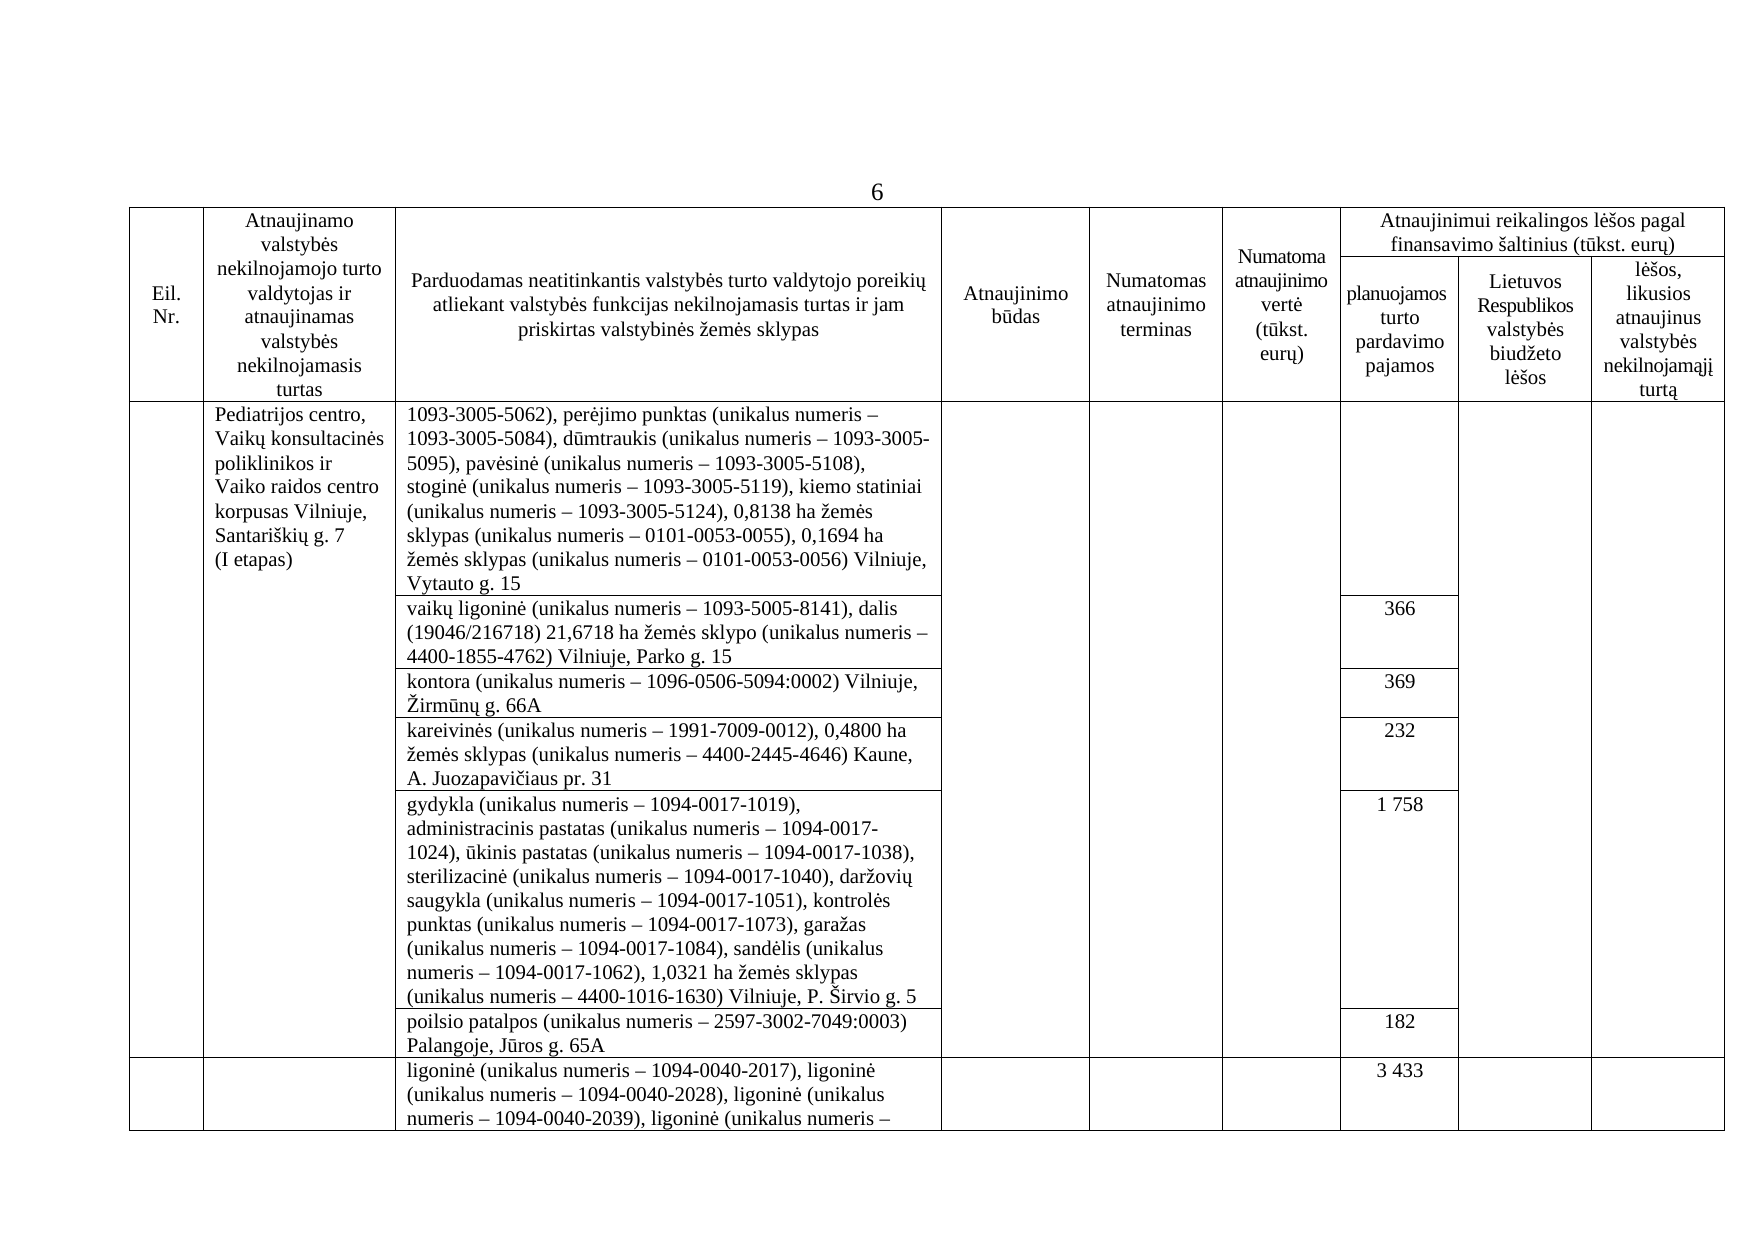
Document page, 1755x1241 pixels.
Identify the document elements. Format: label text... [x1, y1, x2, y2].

table_header Numatomas atnaujinimo terminas [1090, 208, 1222, 401]
table_cell [1459, 402, 1591, 1057]
table_cell [204, 1058, 395, 1130]
table_cell ligoninė (unikalus numeris – 1094-0040-2017), ligoninė (unikalus numeris – 1094-0040-2028), ligoninė (unikalus numeris – 1094-0040-2039), ligoninė (unikalus numeris – [396, 1058, 941, 1130]
table_cell [1223, 402, 1340, 1057]
table_cell 366 [1341, 596, 1458, 668]
table_cell [1090, 402, 1222, 1057]
table_cell kontora (unikalus numeris – 1096-0506-5094:0002) Vilniuje, Žirmūnų g. 66A [396, 669, 941, 717]
table_header Numatoma atnaujinimo vertė (tūkst. eurų) [1223, 208, 1340, 401]
table_cell planuojamos turto pardavimo pajamos [1341, 257, 1458, 401]
table_cell Lietuvos Respublikos valstybės biudžeto lėšos [1459, 257, 1591, 401]
table_cell 3 433 [1341, 1058, 1458, 1130]
table_cell vaikų ligoninė (unikalus numeris – 1093-5005-8141), dalis (19046/216718) 21,6718 ha žemės sklypo (unikalus numeris – 4400-1855-4762) Vilniuje, Parko g. 15 [396, 596, 941, 668]
table_cell Pediatrijos centro, Vaikų konsultacinės poliklinikos ir Vaiko raidos centro korpusas Vilniuje, Santariškių g. 7 (I etapas) [204, 402, 395, 1057]
table_cell 232 [1341, 718, 1458, 790]
table_cell 1 758 [1341, 791, 1458, 1008]
table_cell [942, 402, 1089, 1057]
table_cell poilsio patalpos (unikalus numeris – 2597-3002-7049:0003) Palangoje, Jūros g. 65A [396, 1009, 941, 1057]
table_header Eil. Nr. [130, 208, 203, 401]
table_cell [1459, 1058, 1591, 1130]
table_cell [1592, 1058, 1724, 1130]
table_header Atnaujinimo būdas [942, 208, 1089, 401]
table_cell [1090, 1058, 1222, 1130]
table_header Atnaujinimui reikalingos lėšos pagal finansavimo šaltinius (tūkst. eurų) [1341, 208, 1724, 256]
table_cell 369 [1341, 669, 1458, 717]
table_cell 182 [1341, 1009, 1458, 1057]
table_header Parduodamas neatitinkantis valstybės turto valdytojo poreikių atliekant valstybės funkcijas nekilnojamasis turtas ir jam priskirtas valstybinės žemės sklypas [396, 208, 941, 401]
table_cell lėšos, likusios atnaujinus valstybės nekilnojamąjį turtą [1592, 257, 1724, 401]
table_cell [130, 1058, 203, 1130]
table_cell [130, 402, 203, 1057]
table_cell [1592, 402, 1724, 1057]
table_header Atnaujinamo valstybės nekilnojamojo turto valdytojas ir atnaujinamas valstybės nekilnojamasis turtas [204, 208, 395, 401]
table_cell [1223, 1058, 1340, 1130]
table_cell kareivinės (unikalus numeris – 1991-7009-0012), 0,4800 ha žemės sklypas (unikalus numeris – 4400-2445-4646) Kaune, A. Juozapavičiaus pr. 31 [396, 718, 941, 790]
table_cell gydykla (unikalus numeris – 1094-0017-1019), administracinis pastatas (unikalus numeris – 1094-0017-1024), ūkinis pastatas (unikalus numeris – 1094-0017-1038), sterilizacinė (unikalus numeris – 1094-0017-1040), daržovių saugykla (unikalus numeris – 1094-0017-1051), kontrolės punktas (unikalus numeris – 1094-0017-1073), garažas (unikalus numeris – 1094-0017-1084), sandėlis (unikalus numeris – 1094-0017-1062), 1,0321 ha žemės sklypas (unikalus numeris – 4400-1016-1630) Vilniuje, P. Širvio g. 5 [396, 791, 941, 1008]
table_cell 1093-3005-5062), perėjimo punktas (unikalus numeris – 1093-3005-5084), dūmtraukis (unikalus numeris – 1093-3005-5095), pavėsinė (unikalus numeris – 1093-3005-5108), stoginė (unikalus numeris – 1093-3005-5119), kiemo statiniai (unikalus numeris – 1093-3005-5124), 0,8138 ha žemės sklypas (unikalus numeris – 0101-0053-0055), 0,1694 ha žemės sklypas (unikalus numeris – 0101-0053-0056) Vilniuje, Vytauto g. 15 [396, 402, 941, 595]
table_cell [942, 1058, 1089, 1130]
table_cell [1341, 402, 1458, 595]
